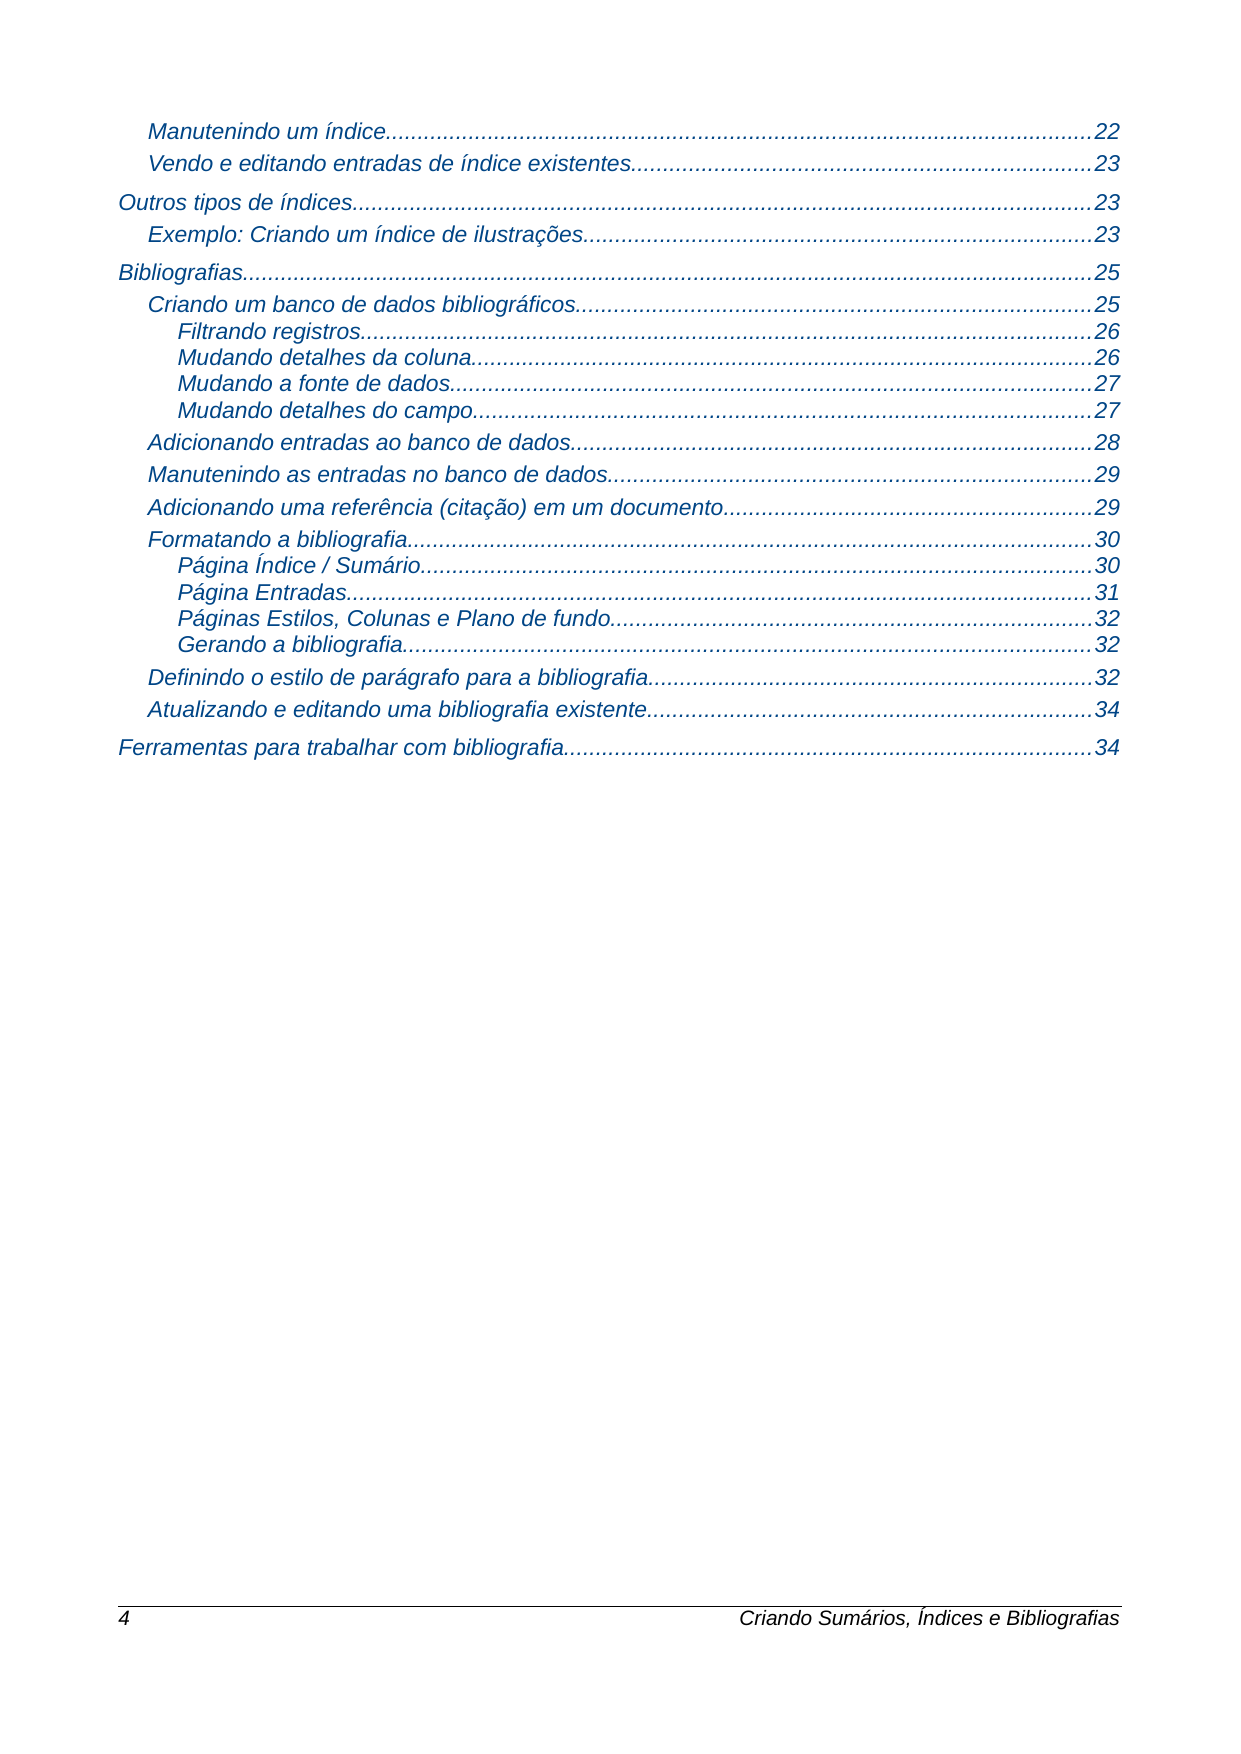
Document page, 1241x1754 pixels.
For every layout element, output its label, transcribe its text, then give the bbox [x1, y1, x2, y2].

text Adicionando entradas ao banco de dados 28 [148, 429, 1122, 455]
text Filtrando registros 26 [177, 318, 1122, 344]
text Adicionando uma referência (citação) em um documento 29 [148, 493, 1122, 520]
text Criando um banco de dados bibliográficos 25 [148, 291, 1122, 318]
text Manutenindo um índice 22 [148, 118, 1122, 144]
text Mudando detalhes da coluna 26 [177, 344, 1122, 370]
text Outros tipos de índices 23 [118, 188, 1122, 215]
text Exemplo: Criando um índice de ilustrações 23 [148, 221, 1122, 247]
text Páginas Estilos, Colunas e Plano de fundo 32 [177, 605, 1122, 631]
text Manutenindo as entradas no banco de dados 29 [148, 461, 1122, 488]
text Formatando a bibliografia 30 [148, 526, 1122, 552]
text Mudando detalhes do campo 27 [177, 397, 1122, 423]
text Gerando a bibliografia 32 [177, 631, 1122, 658]
text Página Entradas 31 [177, 578, 1122, 605]
text Vendo e editando entradas de índice existentes 23 [148, 150, 1122, 177]
text Página Índice / Sumário 30 [177, 552, 1122, 578]
text Bibliografias 25 [118, 259, 1122, 285]
text Definindo o estilo de parágrafo para a bibliografia 32 [148, 663, 1122, 690]
text Atualizando e editando uma bibliografia existente 34 [148, 696, 1122, 722]
text Mudando a fonte de dados 27 [177, 370, 1122, 397]
text Ferramentas para trabalhar com bibliografia 34 [118, 734, 1122, 760]
